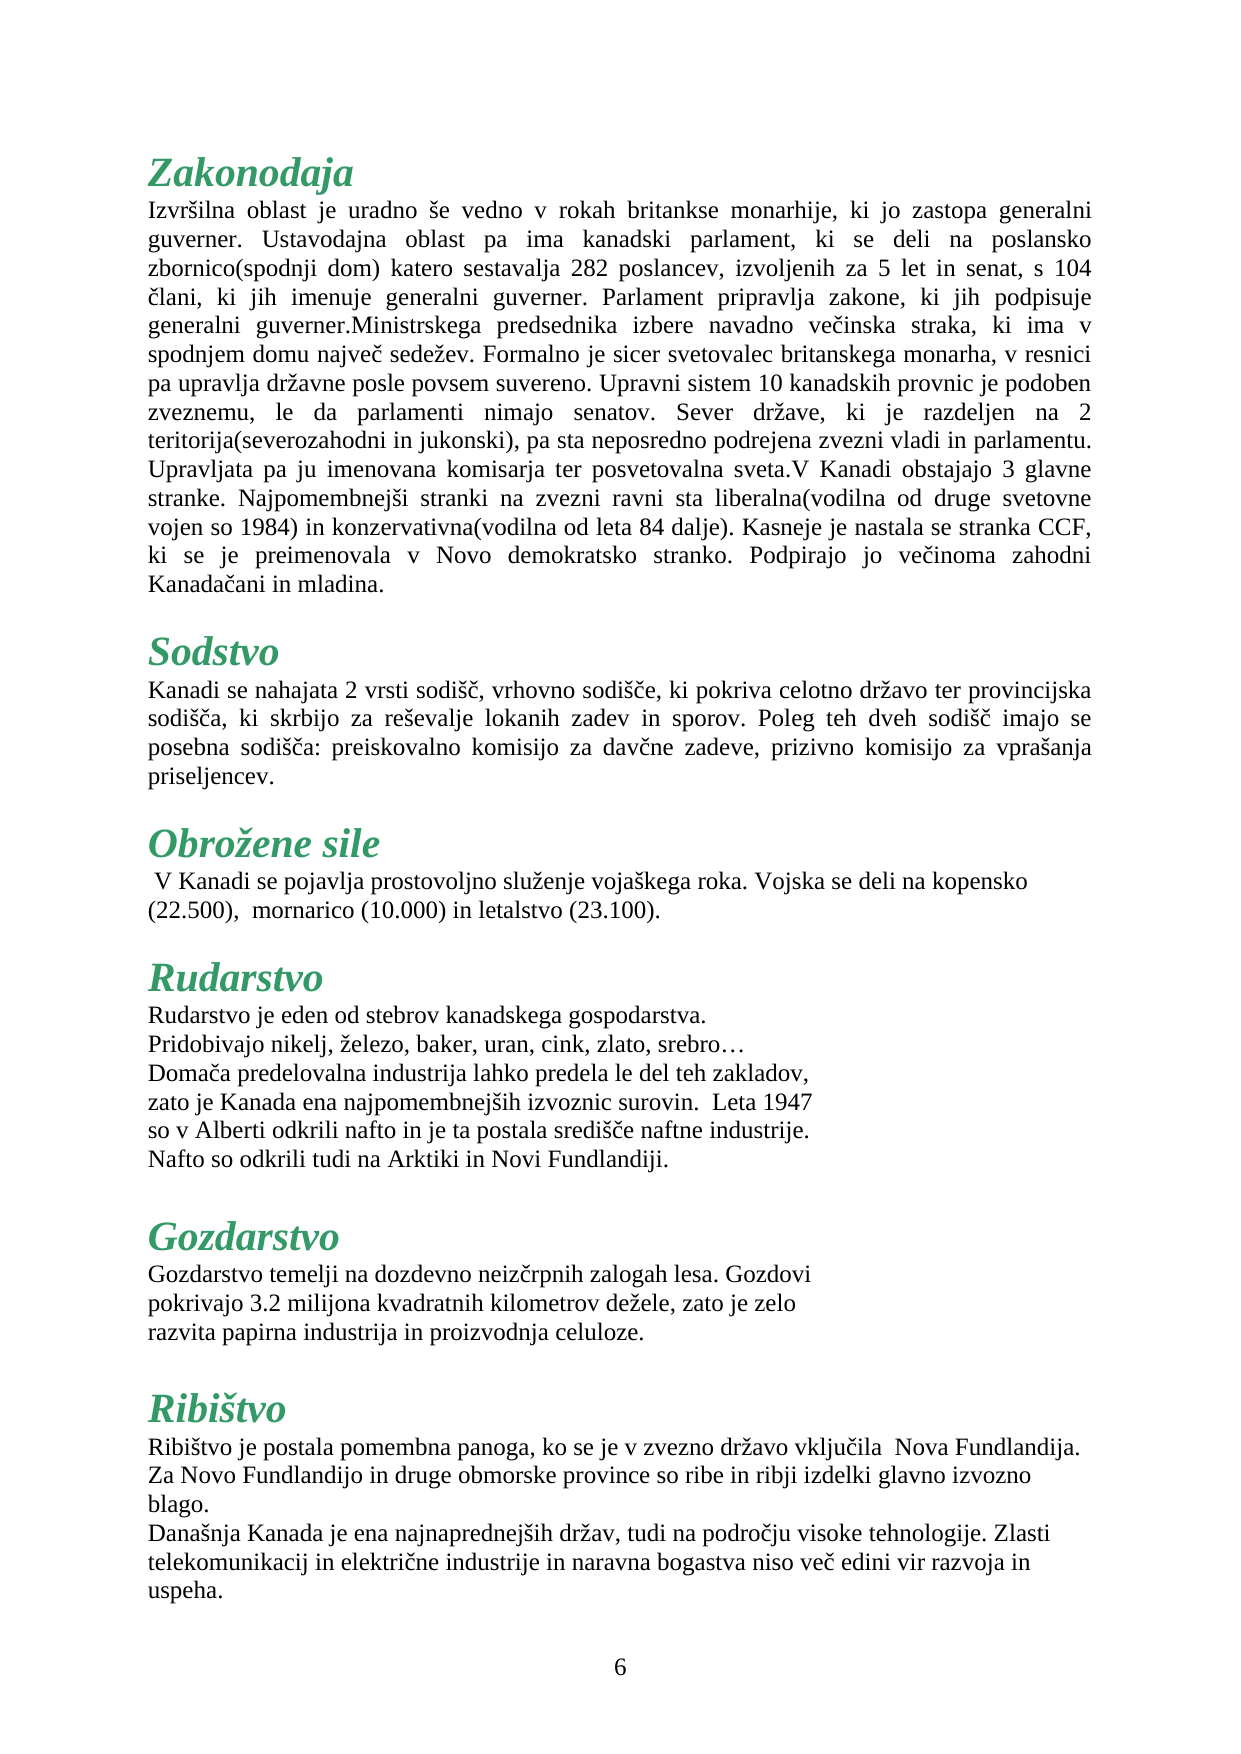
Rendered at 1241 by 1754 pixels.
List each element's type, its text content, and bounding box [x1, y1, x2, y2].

subtitle Rudarstvo [148, 953, 1093, 1001]
text Gozdarstvo temelji na dozdevno neizčrpnih zalogah lesa. Gozdovi [148, 1259, 1093, 1288]
text Kanadi se nahajata 2 vrsti sodišč, vrhovno sodišče, ki pokriva celotno državo ter provincijska sodišča, ki skrbijo za reševalje lokanih zadev in sporov. Poleg teh dveh sodišč imajo se posebna sodišča: preiskovalno komisijo za davčne zadeve, prizivno komisijo za vprašanja priseljencev. [148, 675, 1093, 790]
text so v Alberti odkrili nafto in je ta postala središče naftne industrije. [148, 1116, 1093, 1144]
text razvita papirna industrija in proizvodnja celuloze. [148, 1317, 1093, 1346]
text Rudarstvo je eden od stebrov kanadskega gospodarstva. [148, 1001, 1093, 1029]
text Današnja Kanada je ena najnaprednejših držav, tudi na področju visoke tehnologije. Zlasti telekomunikacij in električne industrije in naravna bogastva niso več edini vir razvoja in uspeha. [148, 1518, 1093, 1604]
text V Kanadi se pojavlja prostovoljno služenje vojaškega roka. Vojska se deli na kopensko (22.500), mornarico (10.000) in letalstvo (23.100). [148, 866, 1093, 924]
text Nafto so odkrili tudi na Arktiki in Novi Fundlandiji. [148, 1144, 1093, 1173]
text Pridobivajo nikelj, železo, baker, uran, cink, zlato, srebro… [148, 1029, 1093, 1058]
subtitle Gozdarstvo [148, 1211, 1093, 1259]
text pokrivajo 3.2 milijona kvadratnih kilometrov dežele, zato je zelo [148, 1288, 1093, 1317]
text Izvršilna oblast je uradno še vedno v rokah britankse monarhije, ki jo zastopa generalni guverner. Ustavodajna oblast pa ima kanadski parlament, ki se deli na poslansko zbornico(spodnji dom) katero sestavalja 282 poslancev, izvoljenih za 5 let in senat, s 104 člani, ki jih imenuje generalni guverner. Parlament pripravlja zakone, ki jih podpisuje generalni guverner.Ministrskega predsednika izbere navadno večinska straka, ki ima v spodnjem domu največ sedežev. Formalno je sicer svetovalec britanskega monarha, v resnici pa upravlja državne posle povsem suvereno. Upravni sistem 10 kanadskih provnic je podoben zveznemu, le da parlamenti nimajo senatov. Sever države, ki je razdeljen na 2 teritorija(severozahodni in jukonski), pa sta neposredno podrejena zvezni vladi in parlamentu. Upravljata pa ju imenovana komisarja ter posvetovalna sveta.V Kanadi obstajajo 3 glavne stranke. Najpomembnejši stranki na zvezni ravni sta liberalna(vodilna od druge svetovne vojen so 1984) in konzervativna(vodilna od leta 84 dalje). Kasneje je nastala se stranka CCF, ki se je preimenovala v Novo demokratsko stranko. Podpirajo jo večinoma zahodni Kanadačani in mladina. [148, 196, 1093, 598]
text zato je Kanada ena najpomembnejših izvoznic surovin. Leta 1947 [148, 1087, 1093, 1116]
subtitle Obrožene sile [148, 818, 1093, 866]
subtitle Ribištvo [148, 1384, 1093, 1432]
subtitle Zakonodaja [148, 148, 1093, 196]
subtitle Sodstvo [148, 627, 1093, 675]
text Ribištvo je postala pomembna panoga, ko se je v zvezno državo vključila Nova Fundlandija. Za Novo Fundlandijo in druge obmorske province so ribe in ribji izdelki glavno izvozno blago. [148, 1432, 1093, 1518]
text Domača predelovalna industrija lahko predela le del teh zakladov, [148, 1058, 1093, 1087]
